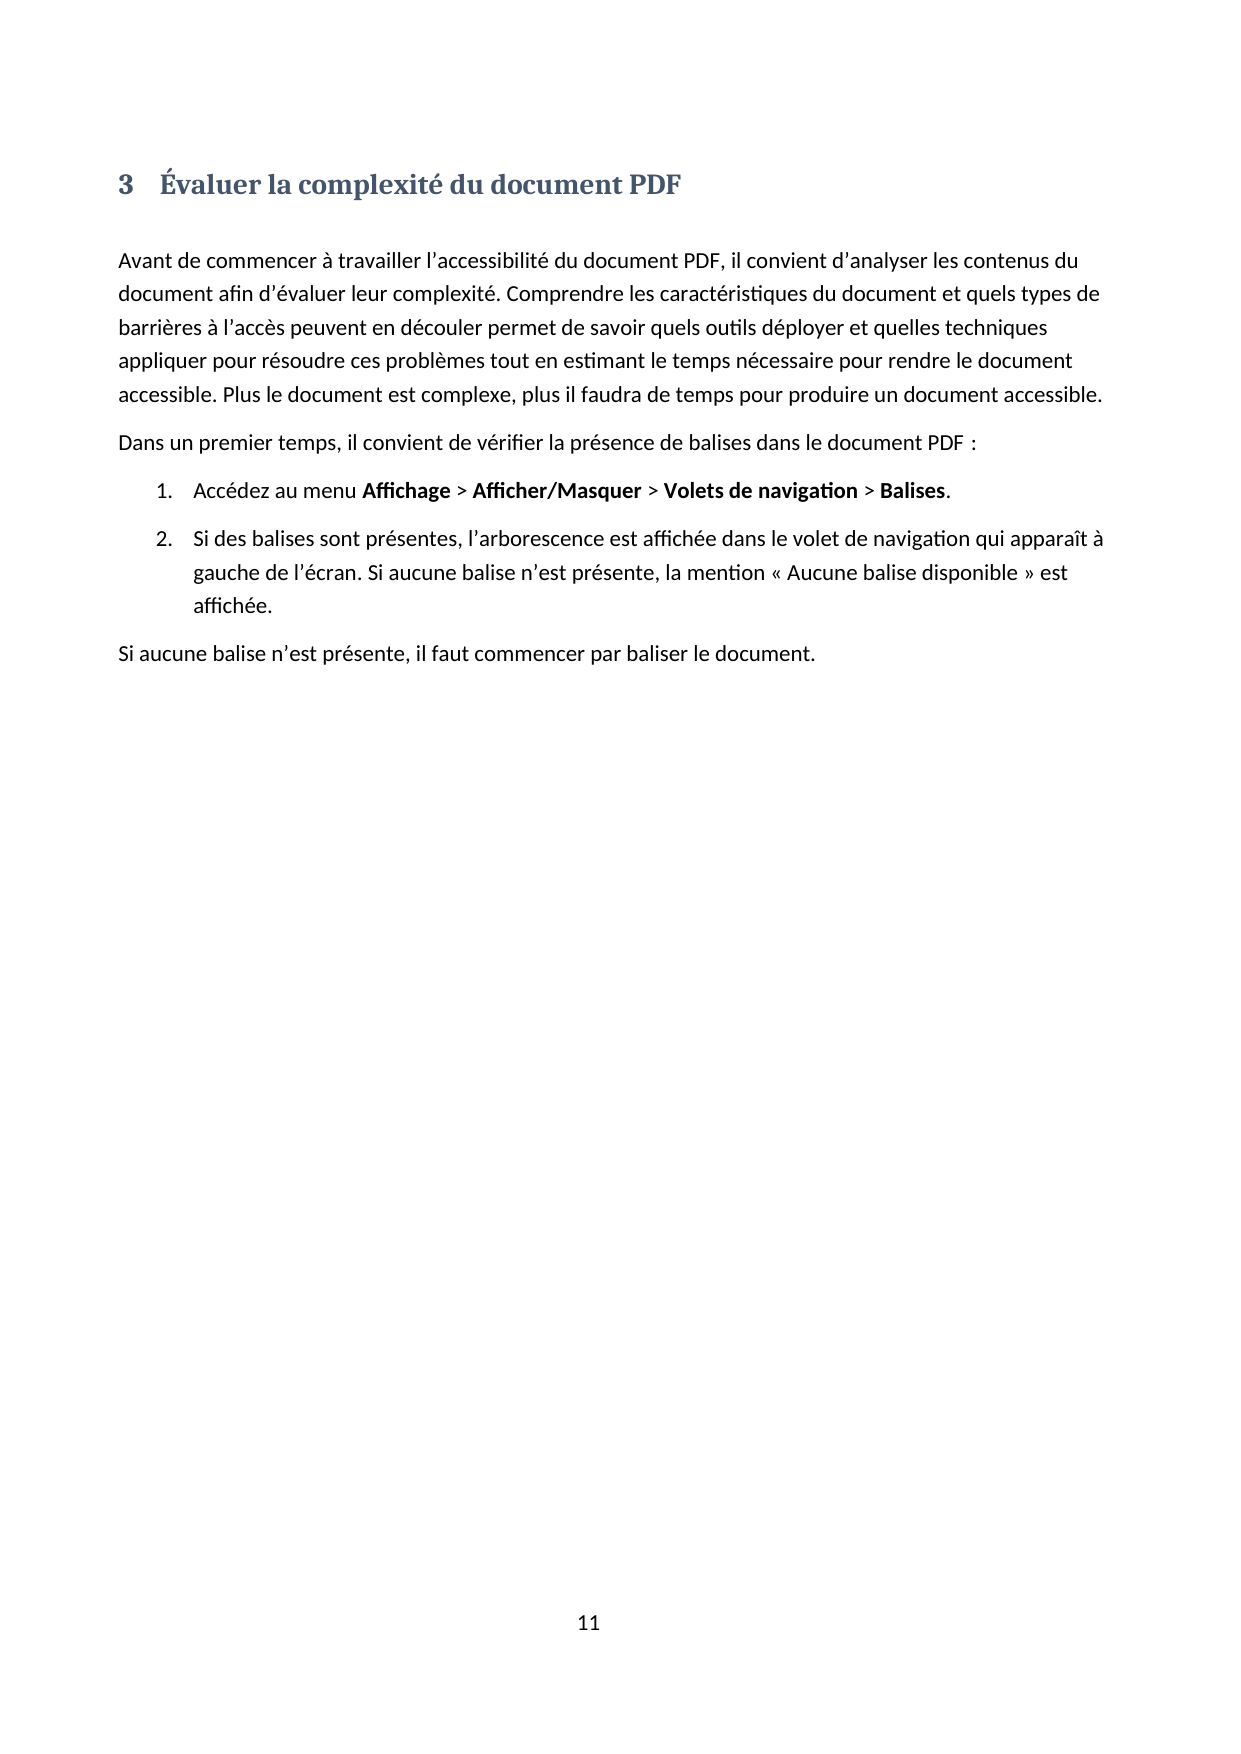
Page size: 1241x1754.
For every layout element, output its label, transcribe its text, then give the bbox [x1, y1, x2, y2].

text Dans un premier temps, il convient de vérifier la présence de balises dans le document PDF : [118, 428, 1122, 456]
list Si des balises sont présentes, l’arborescence est affichée dans le volet de navigation qui apparaît à gauche de l’écran. Si aucune balise n’est présente, la mention « Aucune balise disponible » est affichée. [156, 524, 1122, 619]
text Avant de commencer à travailler l’accessibilité du document PDF, il convient d’analyser les contenus du document afin d’évaluer leur complexité. Comprendre les caractéristiques du document et quels types de barrières à l’accès peuvent en découler permet de savoir quels outils déployer et quelles techniques appliquer pour résoudre ces problèmes tout en estimant le temps nécessaire pour rendre le document accessible. Plus le document est complexe, plus il faudra de temps pour produire un document accessible. [118, 246, 1122, 408]
text Si aucune balise n’est présente, il faut commencer par baliser le document. [118, 639, 1122, 668]
subtitle Évaluer la complexité du document PDF [112, 168, 1122, 202]
list Accédez au menu Affichage > Afficher/Masquer > Volets de navigation > Balises. [156, 476, 1122, 504]
